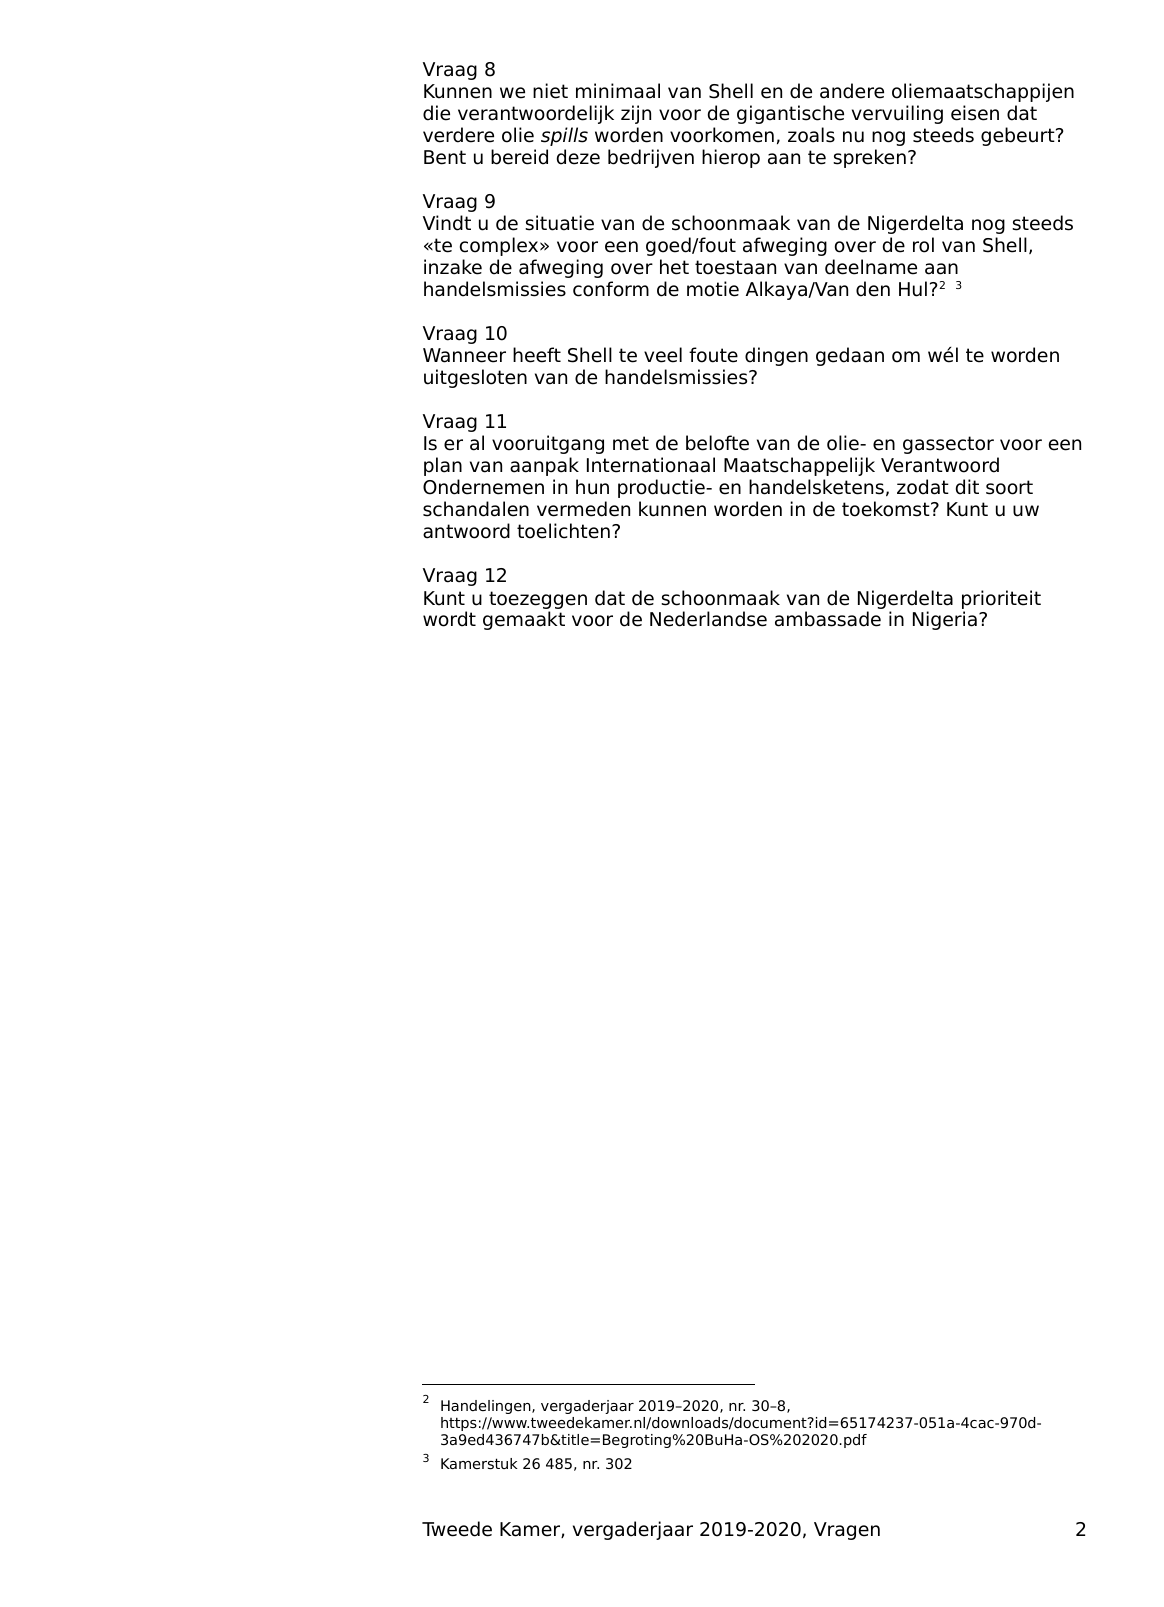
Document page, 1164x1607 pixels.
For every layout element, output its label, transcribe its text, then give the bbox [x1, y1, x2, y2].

text Vindt u de situatie van de schoonmaak van de Nigerdelta nog steeds «te complex» voor een goed/fout afweging over de rol van Shell, inzake de afweging over het toestaan van deelname aan handelsmissies conform de motie Alkaya/Van den Hul? [422, 213, 1087, 301]
text Handelingen, vergaderjaar 2019–2020, nr. 30–8, https://www.tweedekamer.nl/downloads/document?id=65174237-051a-4cac-970d-3a9ed436747b&title=Begroting%20BuHa-OS%202020.pdf [422, 1393, 1087, 1449]
text Kamerstuk 26 485, nr. 302 [422, 1452, 1087, 1474]
text Vraag 9 [422, 191, 1087, 213]
text Is er al vooruitgang met de belofte van de olie- en gassector voor een plan van aanpak Internationaal Maatschappelijk Verantwoord Ondernemen in hun productie- en handelsketens, zodat dit soort schandalen vermeden kunnen worden in de toekomst? Kunt u uw antwoord toelichten? [422, 433, 1087, 543]
text Vraag 10 [422, 323, 1087, 345]
text Vraag 11 [422, 411, 1087, 433]
text Vraag 12 [422, 565, 1087, 587]
text Wanneer heeft Shell te veel foute dingen gedaan om wél te worden uitgesloten van de handelsmissies? [422, 345, 1087, 389]
text Kunnen we niet minimaal van Shell en de andere oliemaatschappijen die verantwoordelijk zijn voor de gigantische vervuiling eisen dat verdere olie spills worden voorkomen, zoals nu nog steeds gebeurt? Bent u bereid deze bedrijven hierop aan te spreken? [422, 81, 1087, 169]
text Kunt u toezeggen dat de schoonmaak van de Nigerdelta prioriteit wordt gemaakt voor de Nederlandse ambassade in Nigeria? [422, 587, 1087, 631]
text Vraag 8 [422, 59, 1087, 81]
